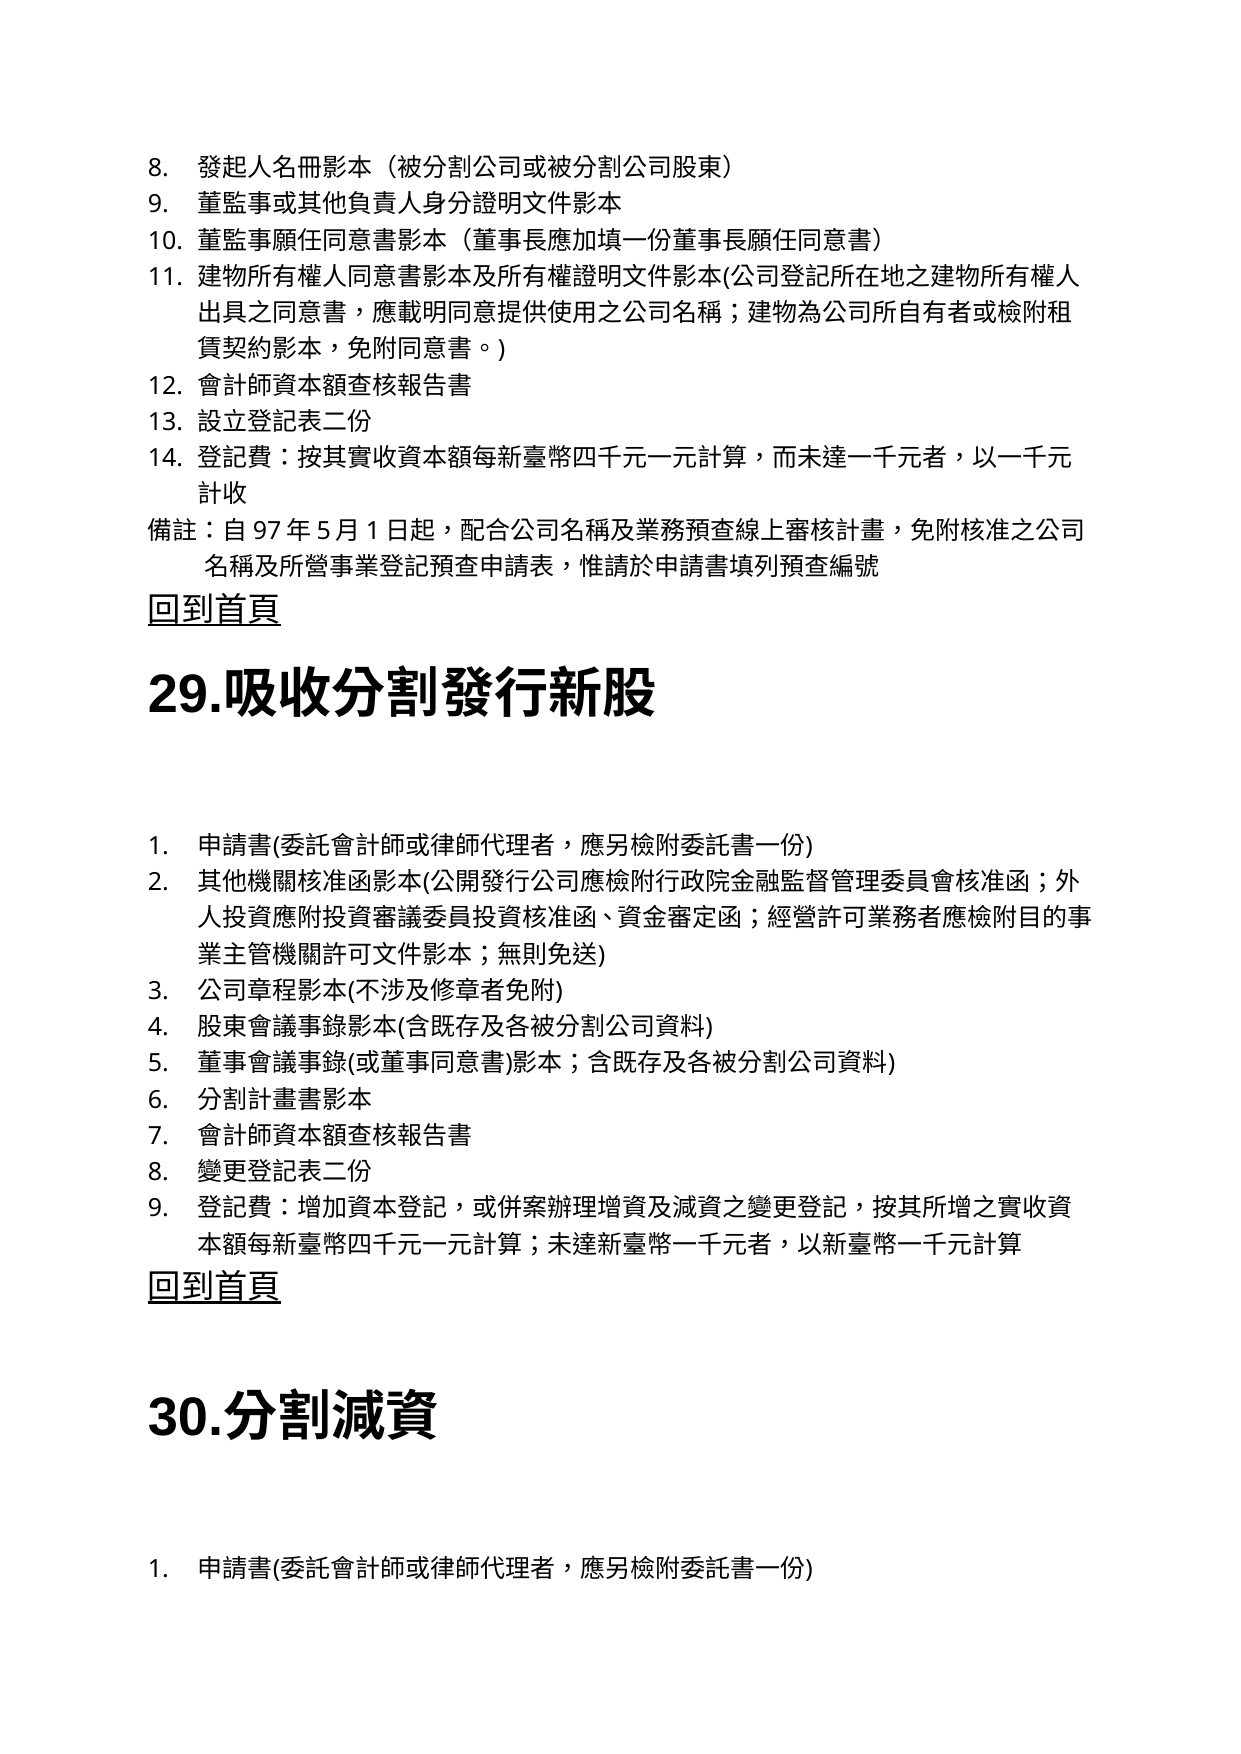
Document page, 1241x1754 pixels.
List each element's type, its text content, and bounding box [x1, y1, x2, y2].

list 申請書(委託會計師或律師代理者，應另檢附委託書一份) [148, 825, 1092, 862]
list 登記費：按其實收資本額每新臺幣四千元一元計算，而未達一千元者，以一千元計收 [148, 438, 1092, 510]
text 備註：自97年5月1日起，配合公司名稱及業務預查線上審核計畫，免附核准之公司名稱及所營事業登記預查申請表，惟請於申請書填列預查編號 [148, 510, 1092, 583]
subtitle 30.分割減資 [148, 1373, 1092, 1451]
list 登記費：增加資本登記，或併案辦理增資及減資之變更登記，按其所增之實收資本額每新臺幣四千元一元計算；未達新臺幣一千元者，以新臺幣一千元計算 [148, 1188, 1092, 1260]
text 回到首頁 [148, 1260, 1092, 1308]
list 會計師資本額查核報告書 [148, 365, 1092, 401]
list 發起人名冊影本（被分割公司或被分割公司股東） [148, 148, 1092, 184]
list 建物所有權人同意書影本及所有權證明文件影本(公司登記所在地之建物所有權人出具之同意書，應載明同意提供使用之公司名稱；建物為公司所自有者或檢附租賃契約影本，免附同意書。) [148, 256, 1092, 365]
list 會計師資本額查核報告書 [148, 1115, 1092, 1152]
list 董監事或其他負責人身分證明文件影本 [148, 184, 1092, 220]
list 分割計畫書影本 [148, 1079, 1092, 1115]
list 公司章程影本(不涉及修章者免附) [148, 970, 1092, 1007]
list 設立登記表二份 [148, 401, 1092, 438]
text 回到首頁 [148, 583, 1092, 631]
list 股東會議事錄影本(含既存及各被分割公司資料) [148, 1007, 1092, 1043]
list 申請書(委託會計師或律師代理者，應另檢附委託書一份) [148, 1548, 1092, 1584]
list 變更登記表二份 [148, 1152, 1092, 1188]
list 董事會議事錄(或董事同意書)影本；含既存及各被分割公司資料) [148, 1043, 1092, 1079]
list 董監事願任同意書影本（董事長應加填一份董事長願任同意書） [148, 220, 1092, 256]
subtitle 29.吸收分割發行新股 [148, 650, 1092, 728]
list 其他機關核准函影本(公開發行公司應檢附行政院金融監督管理委員會核准函；外人投資應附投資審議委員投資核准函、資金審定函；經營許可業務者應檢附目的事業主管機關許可文件影本；無則免送) [148, 862, 1092, 970]
